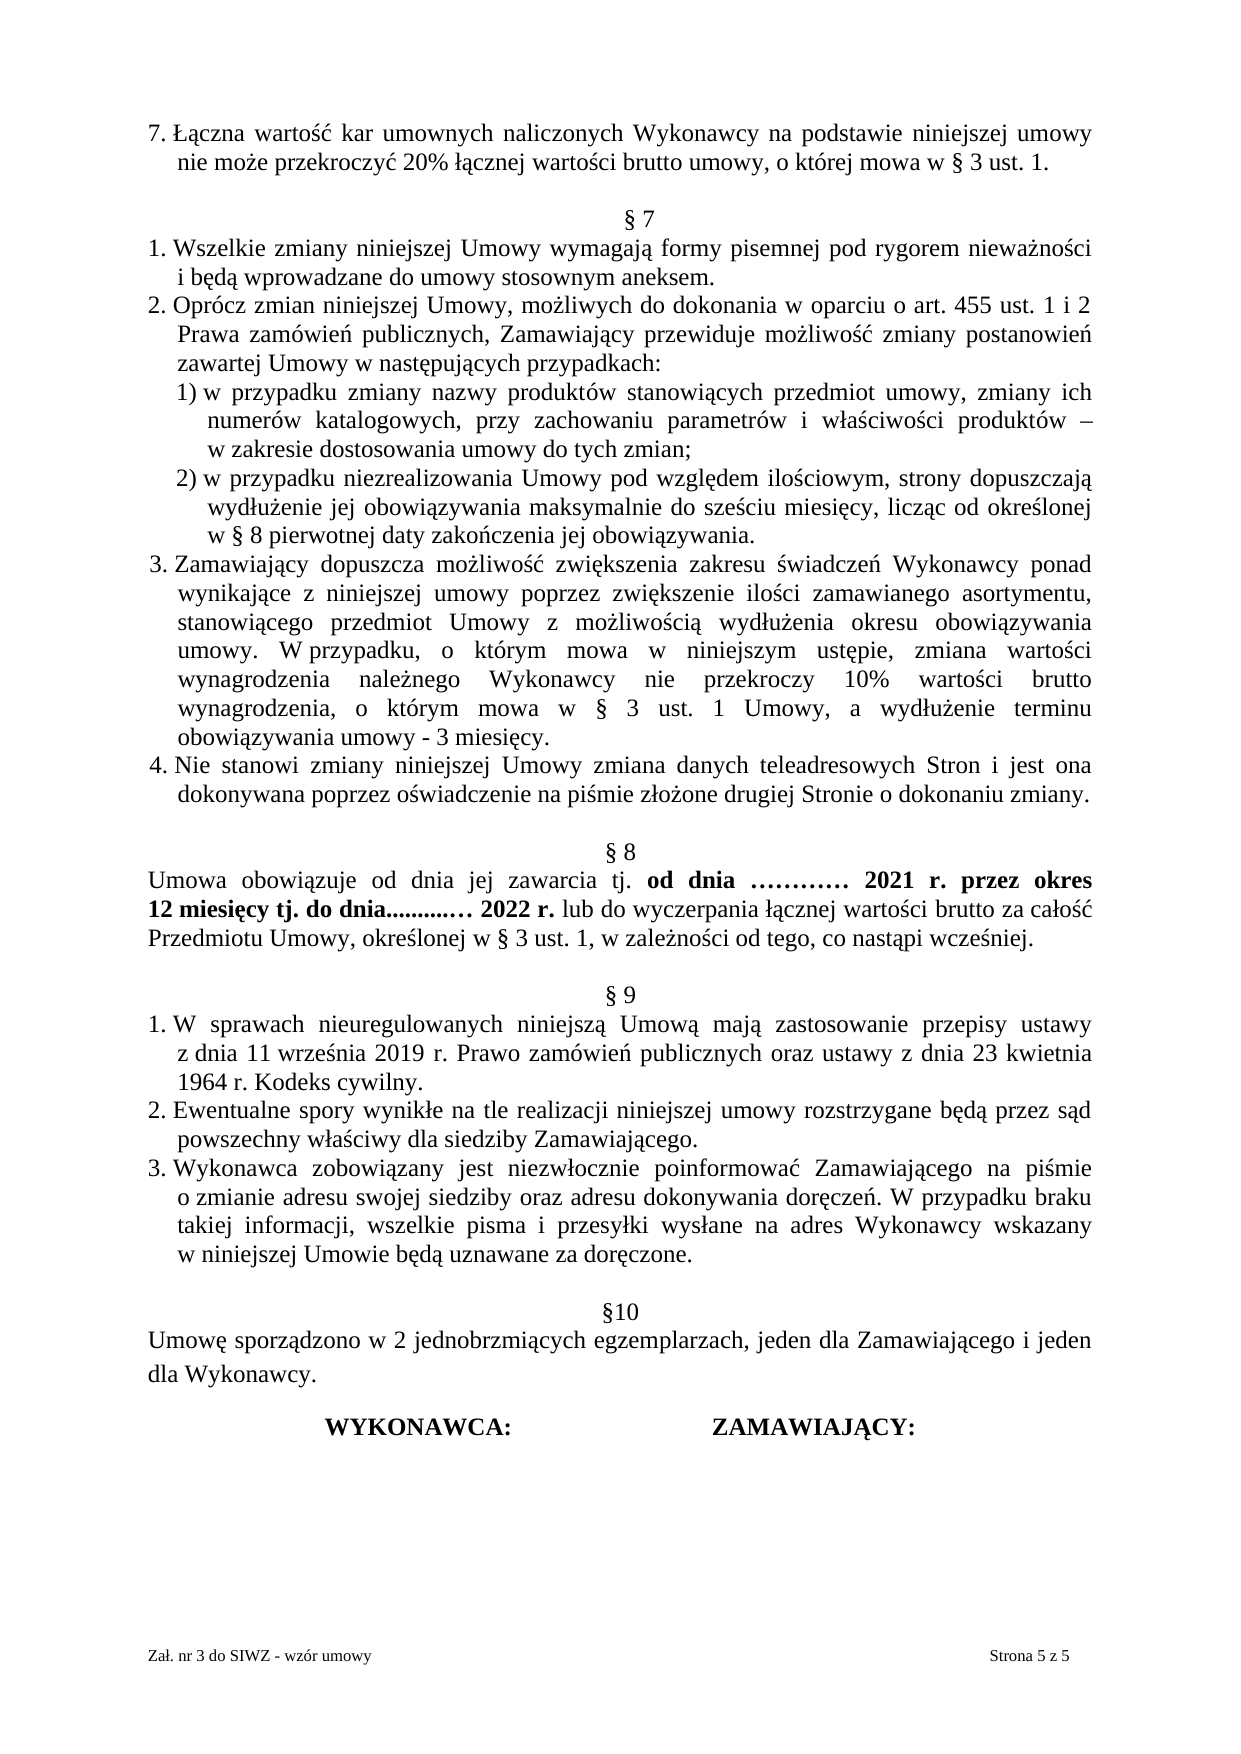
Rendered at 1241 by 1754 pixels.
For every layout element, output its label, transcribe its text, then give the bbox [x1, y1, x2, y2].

list w przypadku zmiany nazwy produktów stanowiących przedmiot umowy, zmiany ich numerów katalogowych, przy zachowaniu parametrów i właściwości produktów – w zakresie dostosowania umowy do tych zmian; [176, 377, 1093, 463]
list Zamawiający dopuszcza możliwość zwiększenia zakresu świadczeń Wykonawcy ponad wynikające z niniejszej umowy poprzez zwiększenie ilości zamawianego asortymentu, stanowiącego przedmiot Umowy z możliwością wydłużenia okresu obowiązywania umowy. W przypadku, o którym mowa w niniejszym ustępie, zmiana wartości wynagrodzenia należnego Wykonawcy nie przekroczy 10% wartości brutto wynagrodzenia, o którym mowa w § 3 ust. 1 Umowy, a wydłużenie terminu obowiązywania umowy - 3 miesięcy. [149, 549, 1093, 751]
list W sprawach nieuregulowanych niniejszą Umową mają zastosowanie przepisy ustawy z dnia 11 września 2019 r. Prawo zamówień publicznych oraz ustawy z dnia 23 kwietnia 1964 r. Kodeks cywilny. [148, 1009, 1093, 1096]
list w przypadku niezrealizowania Umowy pod względem ilościowym, strony dopuszczają wydłużenie jej obowiązywania maksymalnie do sześciu miesięcy, licząc od określonej w § 8 pierwotnej daty zakończenia jej obowiązywania. [176, 463, 1093, 549]
list Oprócz zmian niniejszej Umowy, możliwych do dokonania w oparciu o art. 455 ust. 1 i 2 Prawa zamówień publicznych, Zamawiający przewiduje możliwość zmiany postanowień zawartej Umowy w następujących przypadkach: [148, 291, 1093, 377]
text Umowa obowiązuje od dnia jej zawarcia tj. od dnia ………… 2021 r. przez okres 12 miesięcy tj. do dnia..........… 2022 r. lub do wyczerpania łącznej wartości brutto za całość Przedmiotu Umowy, określonej w § 3 ust. 1, w zależności od tego, co nastąpi wcześniej. [148, 866, 1093, 952]
text Umowę sporządzono w 2 jednobrzmiących egzemplarzach, jeden dla Zamawiającego i jeden dla Wykonawcy. [148, 1326, 1093, 1387]
text § 7 [185, 204, 1093, 233]
text WYKONAWCA: ZAMAWIAJĄCY: [148, 1412, 1093, 1441]
list Nie stanowi zmiany niniejszej Umowy zmiana danych teleadresowych Stron i jest ona dokonywana poprzez oświadczenie na piśmie złożone drugiej Stronie o dokonaniu zmiany. [149, 751, 1093, 808]
list Ewentualne spory wynikłe na tle realizacji niniejszej umowy rozstrzygane będą przez sąd powszechny właściwy dla siedziby Zamawiającego. [148, 1096, 1093, 1153]
list Wszelkie zmiany niniejszej Umowy wymagają formy pisemnej pod rygorem nieważności i będą wprowadzane do umowy stosownym aneksem. [148, 233, 1093, 291]
list Wykonawca zobowiązany jest niezwłocznie poinformować Zamawiającego na piśmie o zmianie adresu swojej siedziby oraz adresu dokonywania doręczeń. W przypadku braku takiej informacji, wszelkie pisma i przesyłki wysłane na adres Wykonawcy wskazany w niniejszej Umowie będą uznawane za doręczone. [148, 1153, 1093, 1268]
text § 9 [148, 981, 1093, 1009]
text §10 [148, 1297, 1093, 1326]
list Łączna wartość kar umownych naliczonych Wykonawcy na podstawie niniejszej umowy nie może przekroczyć 20% łącznej wartości brutto umowy, o której mowa w § 3 ust. 1. [148, 118, 1093, 176]
text § 8 [148, 837, 1093, 866]
